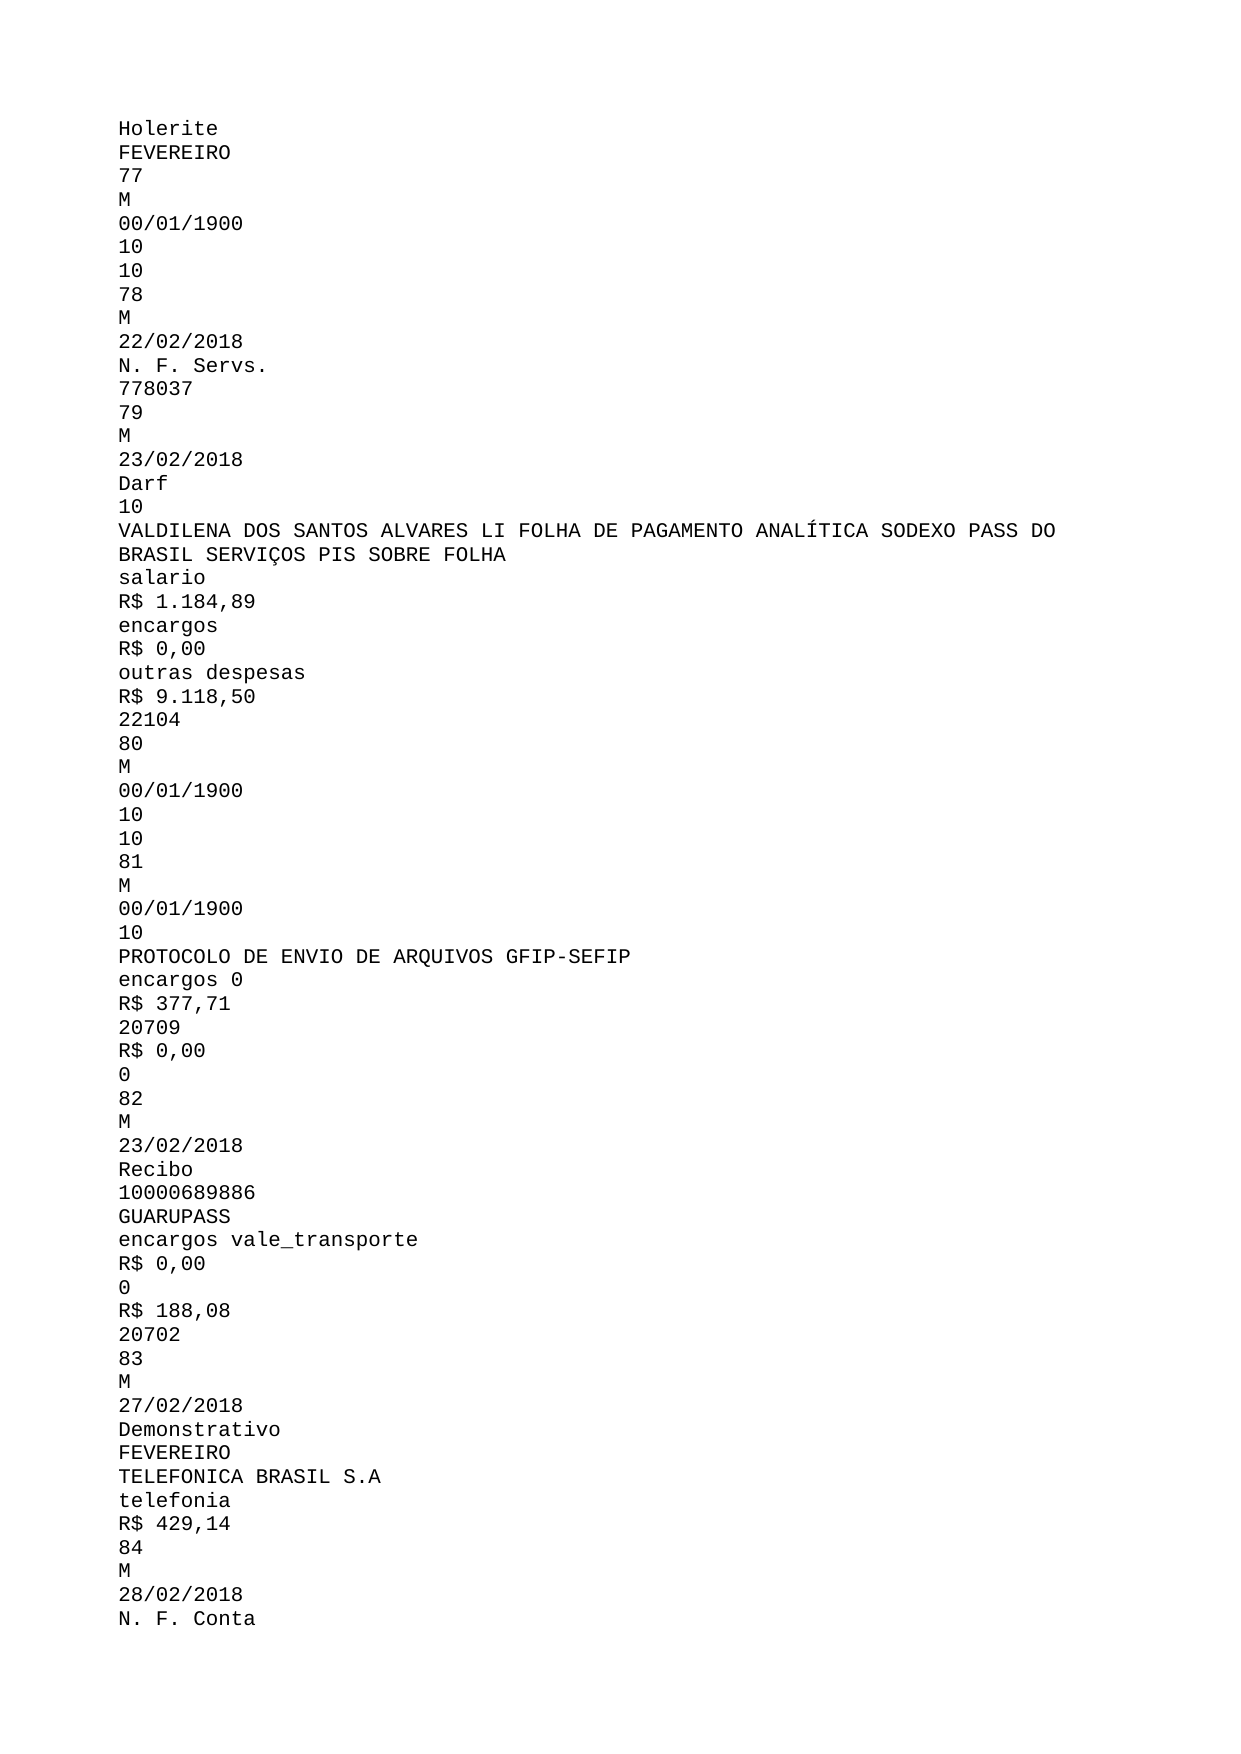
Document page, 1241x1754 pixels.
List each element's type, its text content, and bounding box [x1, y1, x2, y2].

text 0 [118, 1277, 1122, 1300]
text FEVEREIRO [118, 142, 1122, 165]
text 28/02/2018 [118, 1584, 1122, 1608]
text Recibo [118, 1158, 1122, 1182]
text M [118, 1111, 1122, 1135]
text 23/02/2018 [118, 1135, 1122, 1158]
text R$ 0,00 [118, 1040, 1122, 1064]
text encargos [118, 615, 1122, 638]
text R$ 1.184,89 [118, 591, 1122, 615]
text 10 [118, 260, 1122, 284]
text 81 [118, 851, 1122, 875]
text 84 [118, 1537, 1122, 1561]
text M [118, 307, 1122, 331]
text 22104 [118, 709, 1122, 733]
text R$ 0,00 [118, 1253, 1122, 1277]
text 83 [118, 1348, 1122, 1371]
text encargos vale_transporte [118, 1229, 1122, 1253]
text 79 [118, 402, 1122, 426]
text R$ 0,00 [118, 638, 1122, 662]
text R$ 9.118,50 [118, 686, 1122, 709]
text R$ 377,71 [118, 993, 1122, 1017]
text Darf [118, 473, 1122, 496]
text 78 [118, 284, 1122, 307]
text Holerite [118, 118, 1122, 142]
text salario [118, 567, 1122, 591]
text 00/01/1900 [118, 898, 1122, 922]
text PROTOCOLO DE ENVIO DE ARQUIVOS GFIP-SEFIP [118, 946, 1122, 969]
text R$ 188,08 [118, 1300, 1122, 1324]
text 77 [118, 165, 1122, 189]
text outras despesas [118, 662, 1122, 686]
text M [118, 189, 1122, 213]
text telefonia [118, 1489, 1122, 1513]
text 82 [118, 1088, 1122, 1111]
text M [118, 875, 1122, 898]
text M [118, 1371, 1122, 1395]
text M [118, 757, 1122, 780]
text 10 [118, 922, 1122, 946]
text 00/01/1900 [118, 780, 1122, 804]
text 10 [118, 236, 1122, 260]
text R$ 429,14 [118, 1513, 1122, 1537]
text FEVEREIRO [118, 1442, 1122, 1466]
text 00/01/1900 [118, 213, 1122, 236]
text encargos 0 [118, 969, 1122, 993]
text 20709 [118, 1017, 1122, 1040]
text 10000689886 [118, 1182, 1122, 1206]
text TELEFONICA BRASIL S.A [118, 1466, 1122, 1489]
text 20702 [118, 1324, 1122, 1348]
text GUARUPASS [118, 1206, 1122, 1229]
text 0 [118, 1064, 1122, 1088]
text 23/02/2018 [118, 449, 1122, 473]
text 80 [118, 733, 1122, 757]
text VALDILENA DOS SANTOS ALVARES LI FOLHA DE PAGAMENTO ANALÍTICA SODEXO PASS DO BRASIL SERVIÇOS PIS SOBRE FOLHA [118, 520, 1122, 567]
text 10 [118, 496, 1122, 520]
text M [118, 426, 1122, 449]
text 10 [118, 804, 1122, 827]
text 22/02/2018 [118, 331, 1122, 354]
text N. F. Conta [118, 1608, 1122, 1631]
text 778037 [118, 378, 1122, 402]
text 10 [118, 827, 1122, 851]
text N. F. Servs. [118, 354, 1122, 378]
text M [118, 1561, 1122, 1584]
text Demonstrativo [118, 1419, 1122, 1442]
text 27/02/2018 [118, 1395, 1122, 1419]
